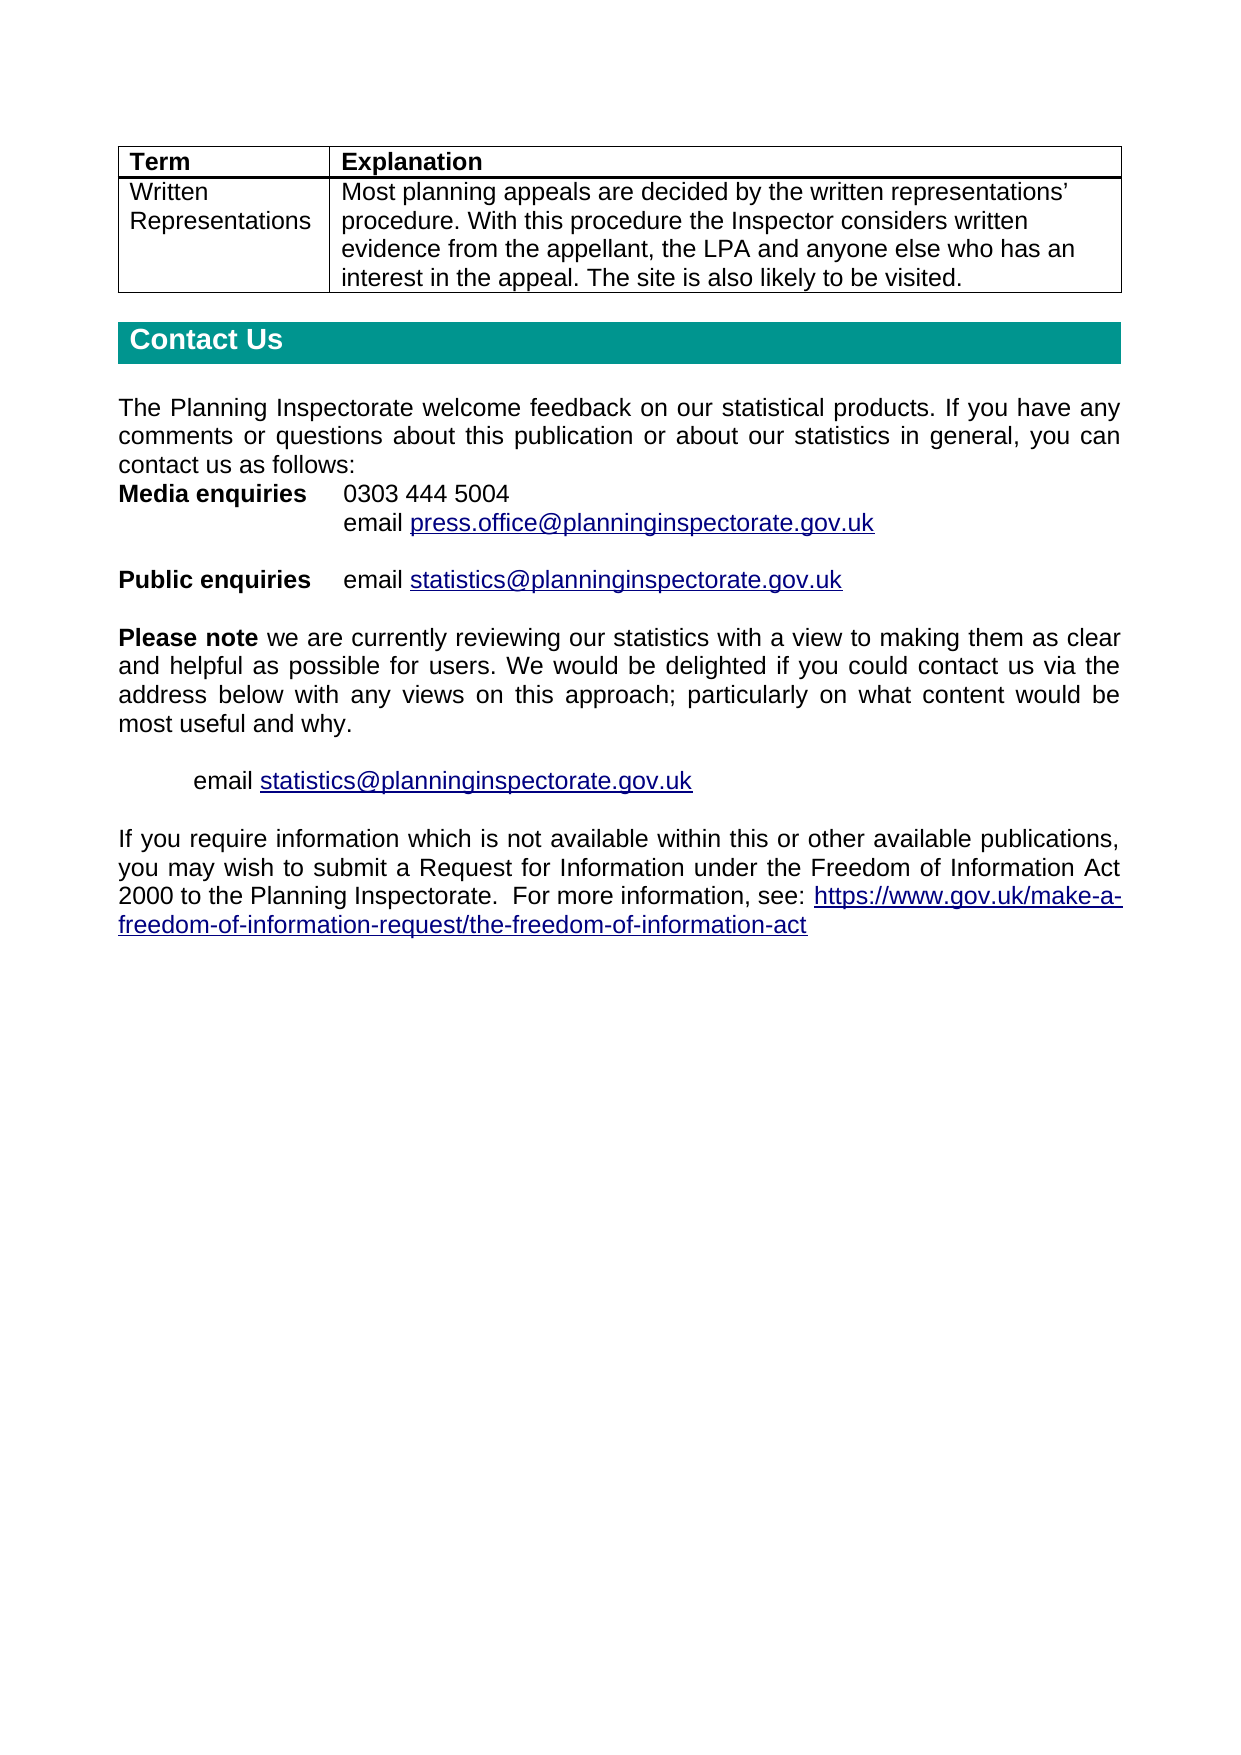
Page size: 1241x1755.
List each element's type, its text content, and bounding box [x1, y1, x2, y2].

text email statistics@planninginspectorate.gov.uk [118, 766, 1122, 795]
table_header Explanation [330, 147, 1121, 176]
text Public enquiries email statistics@planninginspectorate.gov.uk [118, 565, 1122, 594]
table_cell Most planning appeals are decided by the written representations’ procedure. With this procedure the Inspector considers written evidence from the appellant, the LPA and anyone else who has an interest in the appeal. The site is also likely to be visited. [330, 179, 1121, 292]
table_header Term [119, 147, 329, 176]
table_cell Written Representations [119, 179, 329, 292]
text The Planning Inspectorate welcome feedback on our statistical products. If you have any comments or questions about this publication or about our statistics in general, you can contact us as follows: [118, 392, 1122, 479]
text Please note we are currently reviewing our statistics with a view to making them as clear and helpful as possible for users. We would be delighted if you could contact us via the address below with any views on this approach; particularly on what content would be most useful and why. [118, 622, 1122, 737]
text email press.office@planninginspectorate.gov.uk [268, 507, 1122, 536]
text Media enquiries 0303 444 5004 [118, 479, 1122, 507]
text If you require information which is not available within this or other available publications, you may wish to submit a Request for Information under the Freedom of Information Act 2000 to the Planning Inspectorate. For more information, see: https://www.gov.uk/make-a-freedom-of-information-request/the-freedom-of-information-act [118, 824, 1122, 939]
table_header Contact Us [118, 322, 1121, 364]
